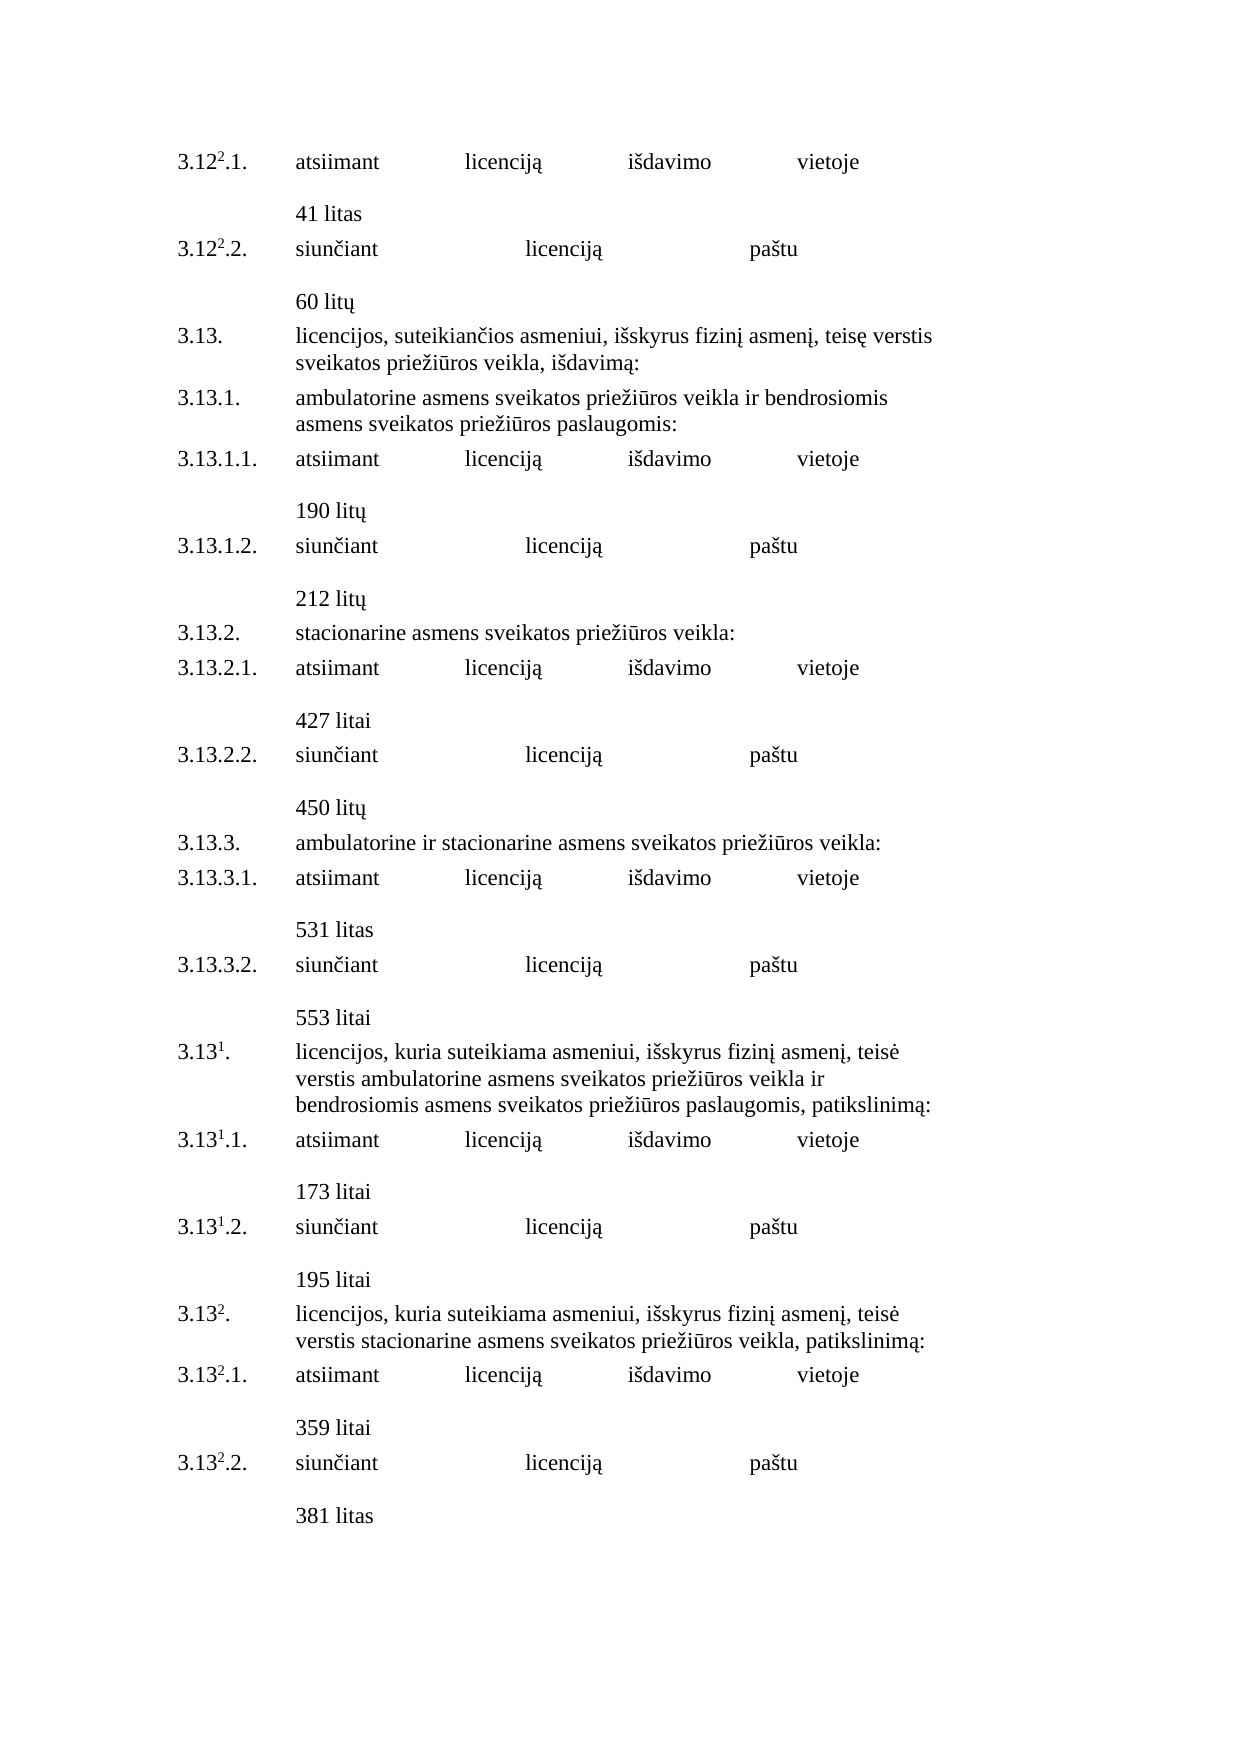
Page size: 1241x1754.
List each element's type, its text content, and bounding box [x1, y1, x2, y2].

text 3.13.3. ambulatorine ir stacionarine asmens sveikatos priežiūros veikla: [177, 829, 945, 855]
text 3.131.1. atsiimant licenciją išdavimo vietoje 173 litai [177, 1126, 945, 1205]
text 3.131.2. siunčiant licenciją paštu 195 litai [177, 1213, 945, 1292]
text 3.13.2. stacionarine asmens sveikatos priežiūros veikla: [177, 619, 945, 646]
text 3.131. licencijos, kuria suteikiama asmeniui, išskyrus fizinį asmenį, teisė verstis ambulatorine asmens sveikatos priežiūros veikla ir bendrosiomis asmens sveikatos priežiūros paslaugomis, patikslinimą: [177, 1038, 945, 1117]
text 3.132. licencijos, kuria suteikiama asmeniui, išskyrus fizinį asmenį, teisė verstis stacionarine asmens sveikatos priežiūros veikla, patikslinimą: [177, 1301, 945, 1353]
text 3.122.1. atsiimant licenciją išdavimo vietoje 41 litas [177, 148, 945, 227]
text 3.13.1.1. atsiimant licenciją išdavimo vietoje 190 litų [177, 444, 945, 524]
text 3.13.1.2. siunčiant licenciją paštu 212 litų [177, 532, 945, 611]
text 3.132.2. siunčiant licenciją paštu 381 litas [177, 1449, 945, 1528]
text 3.122.2. siunčiant licenciją paštu 60 litų [177, 235, 945, 314]
text 3.13.3.2. siunčiant licenciją paštu 553 litai [177, 951, 945, 1030]
text 3.13.2.1. atsiimant licenciją išdavimo vietoje 427 litai [177, 654, 945, 733]
text 3.13.3.1. atsiimant licenciją išdavimo vietoje 531 litas [177, 863, 945, 943]
text 3.132.1. atsiimant licenciją išdavimo vietoje 359 litai [177, 1362, 945, 1441]
text 3.13.2.2. siunčiant licenciją paštu 450 litų [177, 741, 945, 821]
text 3.13.1. ambulatorine asmens sveikatos priežiūros veikla ir bendrosiomis asmens sveikatos priežiūros paslaugomis: [177, 383, 945, 436]
text 3.13. licencijos, suteikiančios asmeniui, išskyrus fizinį asmenį, teisę verstis sveikatos priežiūros veikla, išdavimą: [177, 322, 945, 375]
